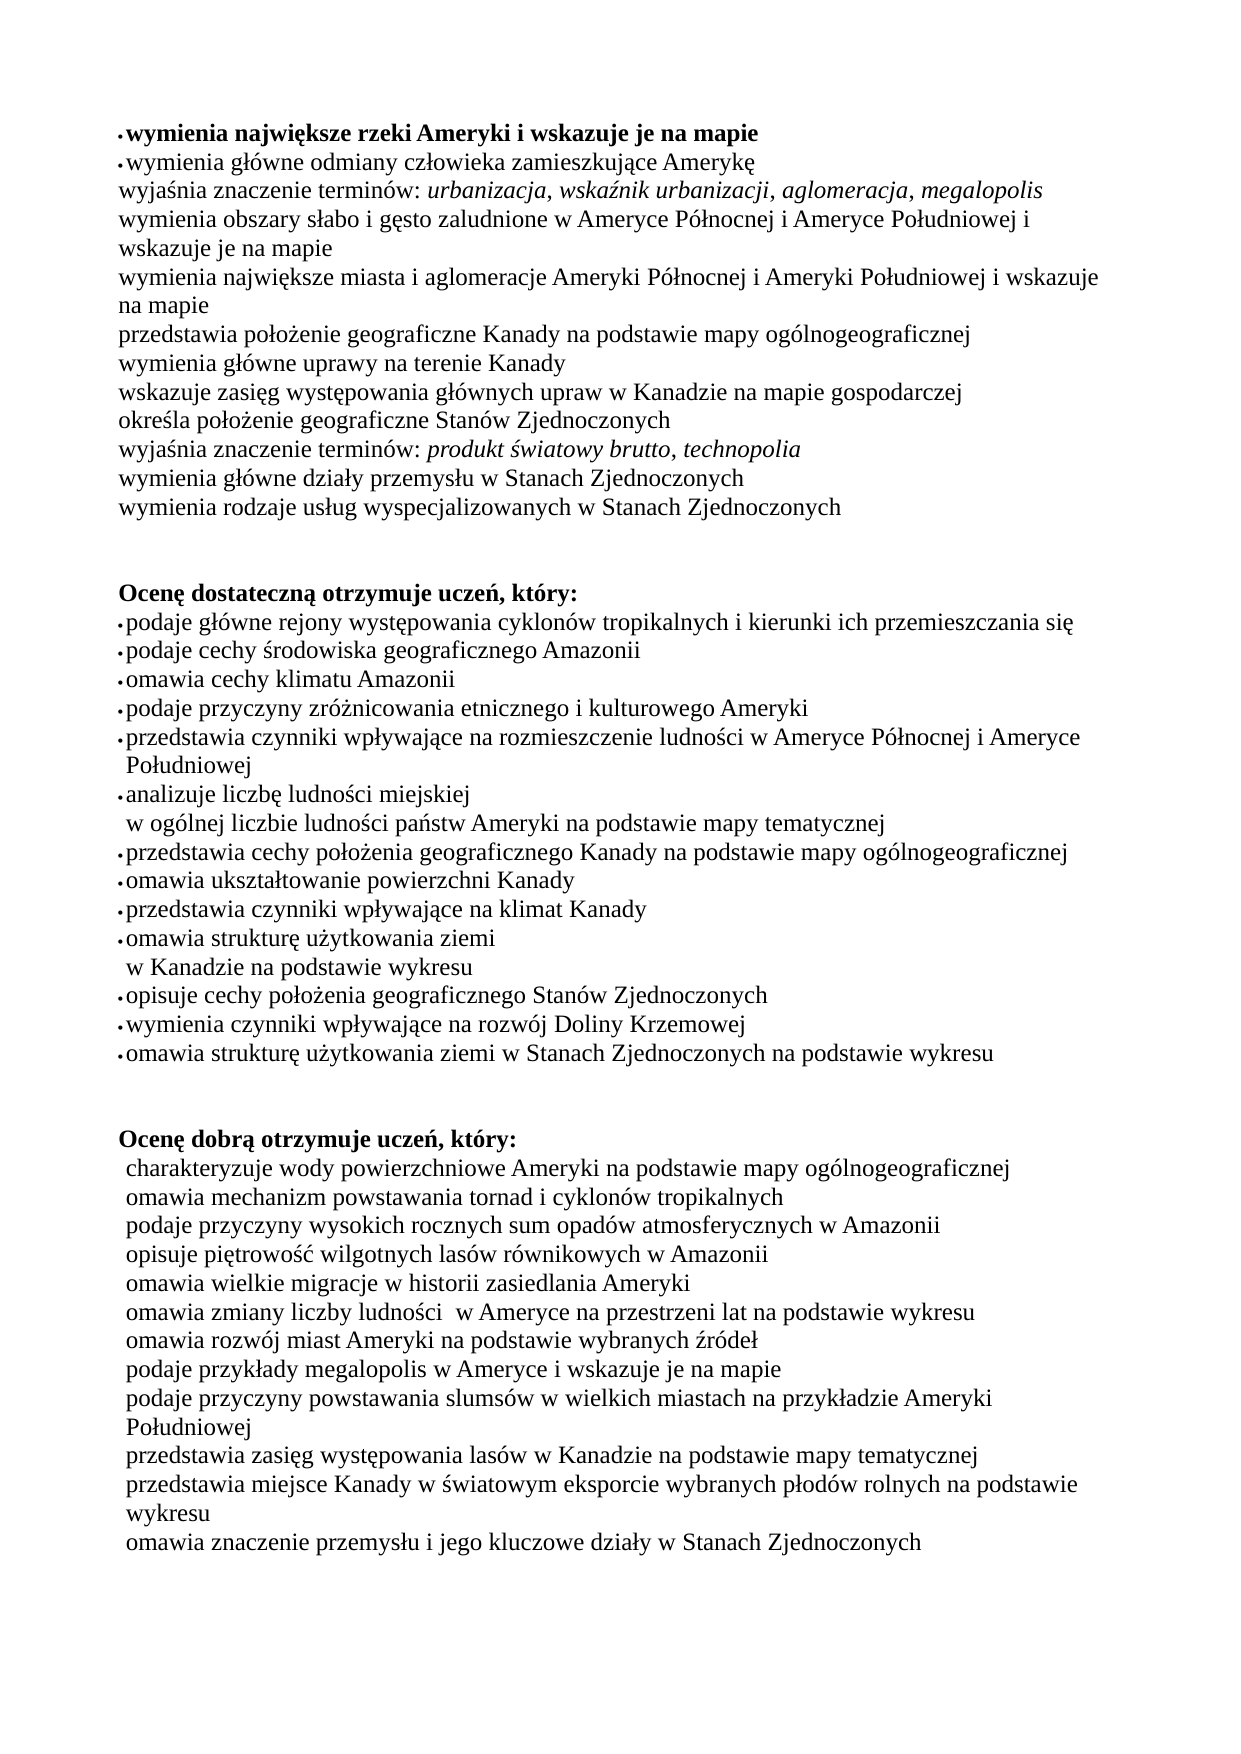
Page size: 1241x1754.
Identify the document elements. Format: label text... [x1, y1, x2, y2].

list omawia rozwój miast Ameryki na podstawie wybranych źródeł [118, 1326, 1122, 1354]
list przedstawia położenie geograficzne Kanady na podstawie mapy ogólnogeograficznej [118, 319, 1122, 348]
list wymienia główne uprawy na terenie Kanady [118, 348, 1122, 377]
list wymienia największe miasta i aglomeracje Ameryki Północnej i Ameryki Południowej i wskazuje na mapie [118, 262, 1122, 319]
list omawia strukturę użytkowania ziemi w Stanach Zjednoczonych na podstawie wykresu [118, 1038, 1122, 1067]
list wyjaśnia znaczenie terminów: urbanizacja, wskaźnik urbanizacji, aglomeracja, megalopolis [118, 176, 1122, 204]
list wymienia obszary słabo i gęsto zaludnione w Ameryce Północnej i Ameryce Południowej i wskazuje je na mapie [118, 204, 1122, 262]
list opisuje cechy położenia geograficznego Stanów Zjednoczonych [118, 981, 1122, 1009]
list wymienia główne działy przemysłu w Stanach Zjednoczonych [118, 463, 1122, 492]
list podaje przykłady megalopolis w Ameryce i wskazuje je na mapie [118, 1354, 1122, 1383]
list podaje przyczyny powstawania slumsów w wielkich miastach na przykładzie Ameryki Południowej [118, 1383, 1122, 1441]
list przedstawia cechy położenia geograficznego Kanady na podstawie mapy ogólnogeograficznej [118, 837, 1122, 866]
list podaje przyczyny zróżnicowania etnicznego i kulturowego Ameryki [118, 693, 1122, 722]
list opisuje piętrowość wilgotnych lasów równikowych w Amazonii [118, 1239, 1122, 1268]
list wymienia czynniki wpływające na rozwój Doliny Krzemowej [118, 1009, 1122, 1038]
list wskazuje zasięg występowania głównych upraw w Kanadzie na mapie gospodarczej [118, 377, 1122, 406]
list omawia zmiany liczby ludności w Ameryce na przestrzeni lat na podstawie wykresu [118, 1297, 1122, 1326]
list charakteryzuje wody powierzchniowe Ameryki na podstawie mapy ogólnogeograficznej [118, 1153, 1122, 1182]
list podaje przyczyny wysokich rocznych sum opadów atmosferycznych w Amazonii [118, 1211, 1122, 1239]
list przedstawia czynniki wpływające na klimat Kanady [118, 894, 1122, 923]
list omawia znaczenie przemysłu i jego kluczowe działy w Stanach Zjednoczonych [118, 1527, 1122, 1556]
list omawia mechanizm powstawania tornad i cyklonów tropikalnych [118, 1182, 1122, 1211]
list przedstawia miejsce Kanady w światowym eksporcie wybranych płodów rolnych na podstawie wykresu [118, 1469, 1122, 1527]
text Ocenę dobrą otrzymuje uczeń, który: [118, 1124, 1122, 1153]
list omawia wielkie migracje w historii zasiedlania Ameryki [118, 1268, 1122, 1297]
list wymienia rodzaje usług wyspecjalizowanych w Stanach Zjednoczonych [118, 492, 1122, 521]
list podaje cechy środowiska geograficznego Amazonii [118, 636, 1122, 664]
list omawia strukturę użytkowania ziemi w Kanadzie na podstawie wykresu [118, 923, 1122, 981]
list przedstawia czynniki wpływające na rozmieszczenie ludności w Ameryce Północnej i Ameryce Południowej [118, 722, 1122, 779]
list wyjaśnia znaczenie terminów: produkt światowy brutto, technopolia [118, 434, 1122, 463]
list określa położenie geograficzne Stanów Zjednoczonych [118, 406, 1122, 434]
text Ocenę dostateczną otrzymuje uczeń, który: [118, 578, 1122, 607]
list omawia ukształtowanie powierzchni Kanady [118, 866, 1122, 894]
list wymienia główne odmiany człowieka zamieszkujące Amerykę [118, 147, 1122, 176]
list podaje główne rejony występowania cyklonów tropikalnych i kierunki ich przemieszczania się [118, 607, 1122, 636]
list przedstawia zasięg występowania lasów w Kanadzie na podstawie mapy tematycznej [118, 1441, 1122, 1469]
list analizuje liczbę ludności miejskiej w ogólnej liczbie ludności państw Ameryki na podstawie mapy tematycznej [118, 779, 1122, 837]
list wymienia największe rzeki Ameryki i wskazuje je na mapie [118, 118, 1122, 147]
list omawia cechy klimatu Amazonii [118, 664, 1122, 693]
